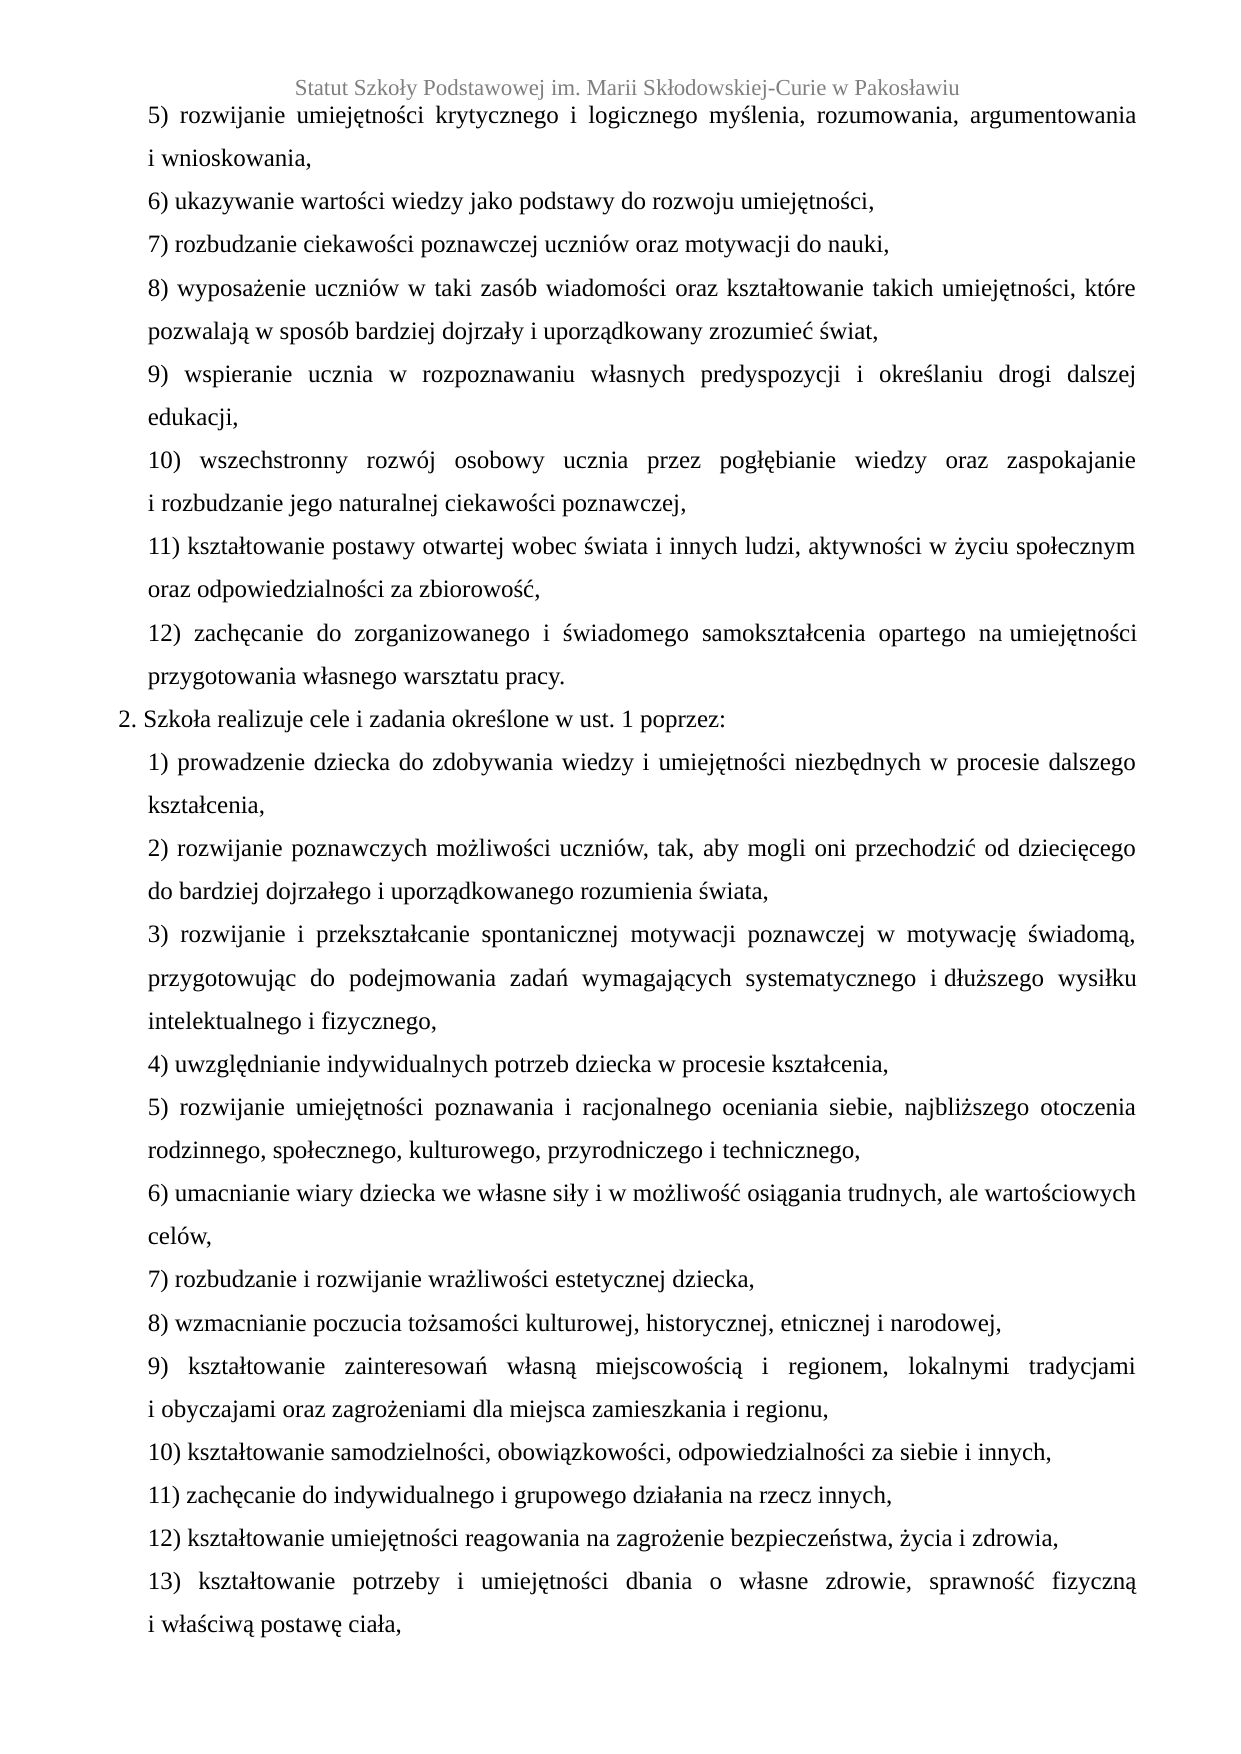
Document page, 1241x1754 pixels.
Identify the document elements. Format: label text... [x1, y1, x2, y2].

text 11) zachęcanie do indywidualnego i grupowego działania na rzecz innych, [148, 1480, 1137, 1509]
text 1) prowadzenie dziecka do zdobywania wiedzy i umiejętności niezbędnych w procesie dalszego kształcenia, [148, 747, 1137, 819]
text 10) kształtowanie samodzielności, obowiązkowości, odpowiedzialności za siebie i innych, [148, 1437, 1137, 1466]
text 5) rozwijanie umiejętności poznawania i racjonalnego oceniania siebie, najbliższego otoczenia rodzinnego, społecznego, kulturowego, przyrodniczego i technicznego, [148, 1092, 1137, 1164]
text 3) rozwijanie i przekształcanie spontanicznej motywacji poznawczej w motywację świadomą, przygotowując do podejmowania zadań wymagających systematycznego i dłuższego wysiłku intelektualnego i fizycznego, [148, 919, 1137, 1034]
text 13) kształtowanie potrzeby i umiejętności dbania o własne zdrowie, sprawność fizyczną i właściwą postawę ciała, [148, 1566, 1137, 1638]
text 4) uwzględnianie indywidualnych potrzeb dziecka w procesie kształcenia, [148, 1049, 1137, 1078]
text 7) rozbudzanie i rozwijanie wrażliwości estetycznej dziecka, [148, 1264, 1137, 1293]
text 10) wszechstronny rozwój osobowy ucznia przez pogłębianie wiedzy oraz zaspokajanie i rozbudzanie jego naturalnej ciekawości poznawczej, [148, 445, 1137, 517]
text 8) wzmacnianie poczucia tożsamości kulturowej, historycznej, etnicznej i narodowej, [148, 1308, 1137, 1336]
text 9) wspieranie ucznia w rozpoznawaniu własnych predyspozycji i określaniu drogi dalszej edukacji, [148, 359, 1137, 431]
text 12) kształtowanie umiejętności reagowania na zagrożenie bezpieczeństwa, życia i zdrowia, [148, 1523, 1137, 1552]
text 12) zachęcanie do zorganizowanego i świadomego samokształcenia opartego na umiejętności przygotowania własnego warsztatu pracy. [148, 618, 1137, 689]
text 2) rozwijanie poznawczych możliwości uczniów, tak, aby mogli oni przechodzić od dziecięcego do bardziej dojrzałego i uporządkowanego rozumienia świata, [148, 833, 1137, 905]
text 2. Szkoła realizuje cele i zadania określone w ust. 1 poprzez: [118, 704, 1137, 733]
text 11) kształtowanie postawy otwartej wobec świata i innych ludzi, aktywności w życiu społecznym oraz odpowiedzialności za zbiorowość, [148, 531, 1137, 603]
text 8) wyposażenie uczniów w taki zasób wiadomości oraz kształtowanie takich umiejętności, które pozwalają w sposób bardziej dojrzały i uporządkowany zrozumieć świat, [148, 273, 1137, 344]
text 5) rozwijanie umiejętności krytycznego i logicznego myślenia, rozumowania, argumentowania i wnioskowania, [148, 100, 1137, 172]
text 7) rozbudzanie ciekawości poznawczej uczniów oraz motywacji do nauki, [148, 229, 1137, 258]
text 6) umacnianie wiary dziecka we własne siły i w możliwość osiągania trudnych, ale wartościowych celów, [148, 1178, 1137, 1250]
text 6) ukazywanie wartości wiedzy jako podstawy do rozwoju umiejętności, [148, 186, 1137, 215]
text 9) kształtowanie zainteresowań własną miejscowością i regionem, lokalnymi tradycjami i obyczajami oraz zagrożeniami dla miejsca zamieszkania i regionu, [148, 1351, 1137, 1423]
